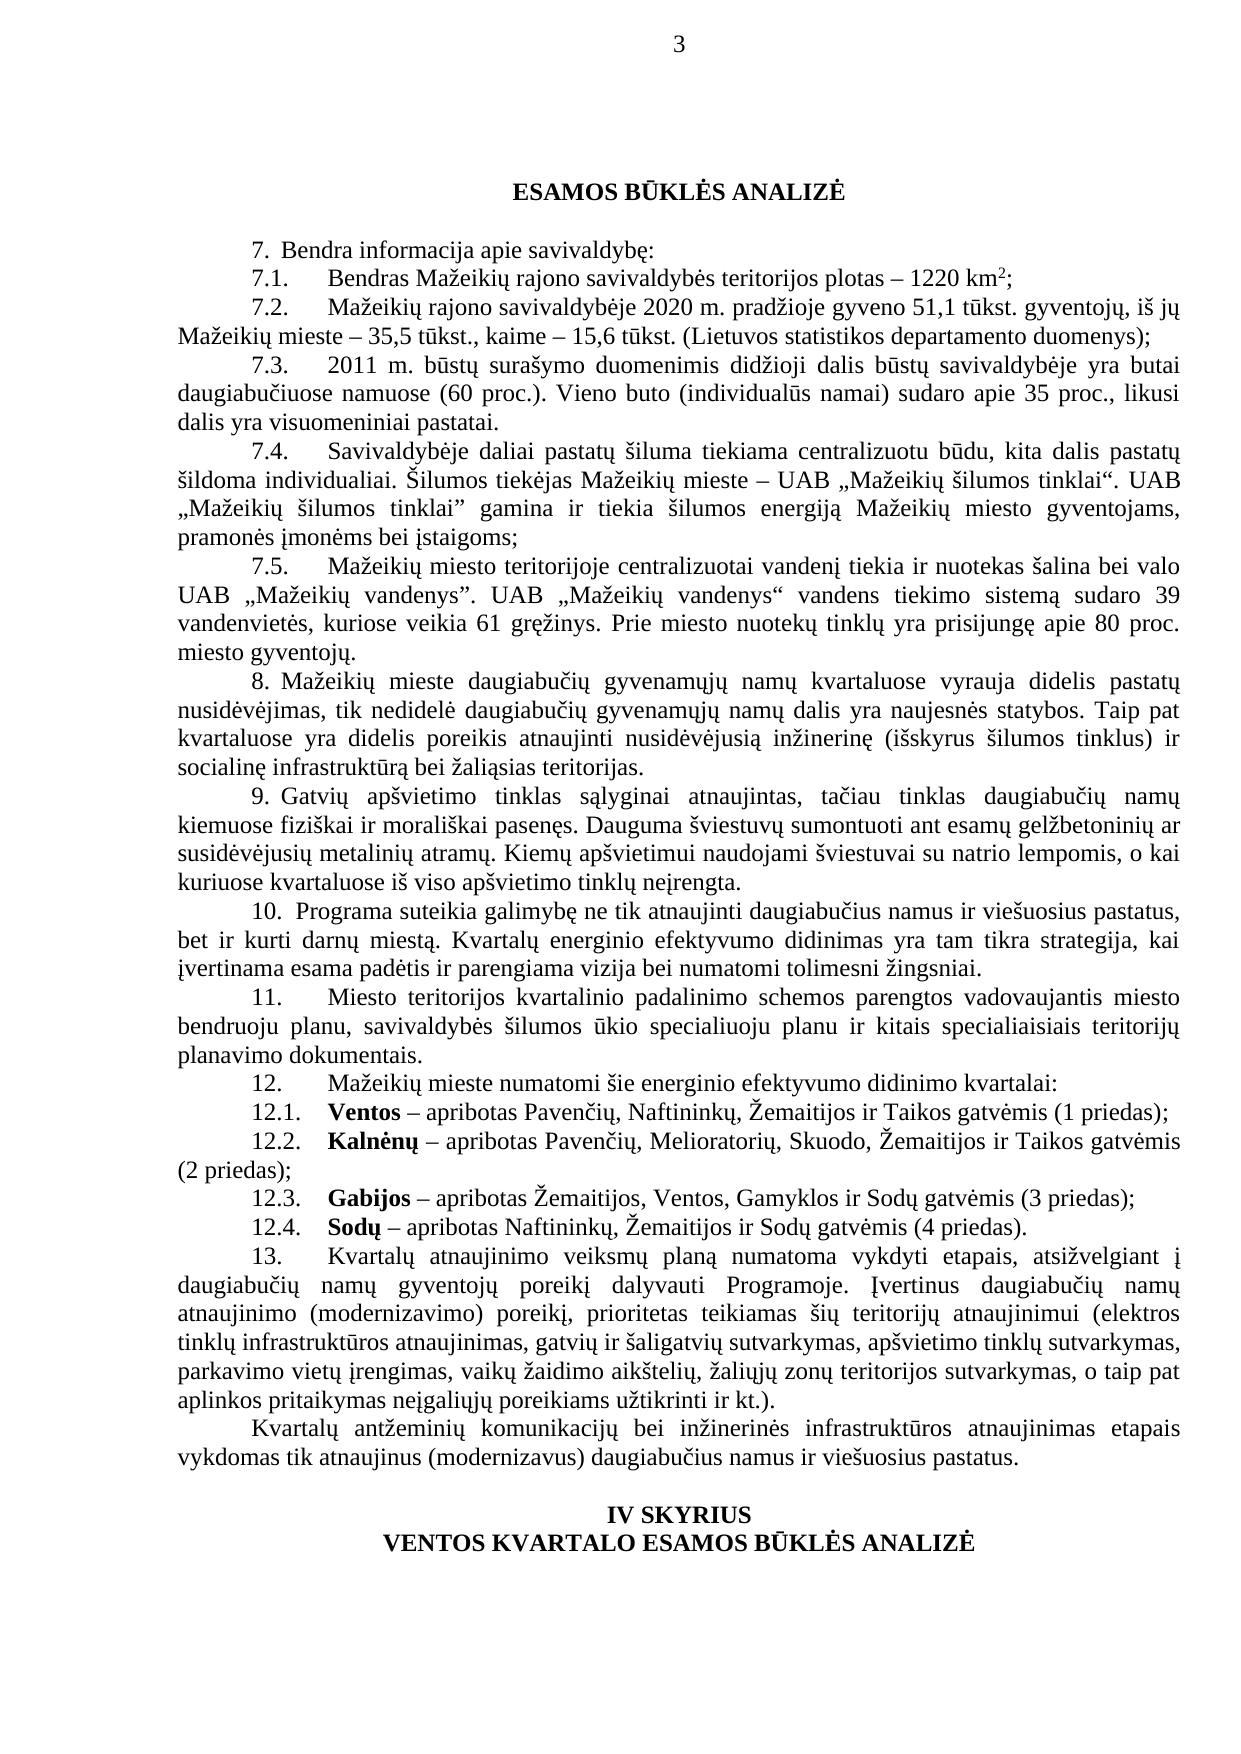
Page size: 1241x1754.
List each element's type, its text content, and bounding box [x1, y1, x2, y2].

text 9. Gatvių apšvietimo tinklas sąlyginai atnaujintas, tačiau tinklas daugiabučių namų kiemuose fiziškai ir morališkai pasenęs. Dauguma šviestuvų sumontuoti ant esamų gelžbetoninių ar susidėvėjusių metalinių atramų. Kiemų apšvietimui naudojami šviestuvai su natrio lempomis, o kai kuriuose kvartaluose iš viso apšvietimo tinklų neįrengta. [177, 781, 1181, 896]
text VENTOS KVARTALO ESAMOS BŪKLĖS ANALIZĖ [177, 1528, 1181, 1557]
text ESAMOS BŪKLĖS ANALIZĖ [177, 177, 1181, 206]
text 7.1. Bendras Mažeikių rajono savivaldybės teritorijos plotas – 1220 km2; [177, 263, 1181, 292]
text 7.2. Mažeikių rajono savivaldybėje 2020 m. pradžioje gyveno 51,1 tūkst. gyventojų, iš jų Mažeikių mieste – 35,5 tūkst., kaime – 15,6 tūkst. (Lietuvos statistikos departamento duomenys); [177, 292, 1181, 350]
text 12. Mažeikių mieste numatomi šie energinio efektyvumo didinimo kvartalai: [177, 1068, 1181, 1097]
text Kvartalų antžeminių komunikacijų bei inžinerinės infrastruktūros atnaujinimas etapais vykdomas tik atnaujinus (modernizavus) daugiabučius namus ir viešuosius pastatus. [177, 1413, 1181, 1471]
text 12.4. Sodų – apribotas Naftininkų, Žemaitijos ir Sodų gatvėmis (4 priedas). [177, 1212, 1181, 1241]
text 12.1. Ventos – apribotas Pavenčių, Naftininkų, Žemaitijos ir Taikos gatvėmis (1 priedas); [177, 1097, 1181, 1126]
text 8. Mažeikių mieste daugiabučių gyvenamųjų namų kvartaluose vyrauja didelis pastatų nusidėvėjimas, tik nedidelė daugiabučių gyvenamųjų namų dalis yra naujesnės statybos. Taip pat kvartaluose yra didelis poreikis atnaujinti nusidėvėjusią inžinerinę (išskyrus šilumos tinklus) ir socialinę infrastruktūrą bei žaliąsias teritorijas. [177, 666, 1181, 781]
text 7.5. Mažeikių miesto teritorijoje centralizuotai vandenį tiekia ir nuotekas šalina bei valo UAB „Mažeikių vandenys”. UAB „Mažeikių vandenys“ vandens tiekimo sistemą sudaro 39 vandenvietės, kuriose veikia 61 gręžinys. Prie miesto nuotekų tinklų yra prisijungę apie 80 proc. miesto gyventojų. [177, 551, 1181, 666]
text 13. Kvartalų atnaujinimo veiksmų planą numatoma vykdyti etapais, atsižvelgiant į daugiabučių namų gyventojų poreikį dalyvauti Programoje. Įvertinus daugiabučių namų atnaujinimo (modernizavimo) poreikį, prioritetas teikiamas šių teritorijų atnaujinimui (elektros tinklų infrastruktūros atnaujinimas, gatvių ir šaligatvių sutvarkymas, apšvietimo tinklų sutvarkymas, parkavimo vietų įrengimas, vaikų žaidimo aikštelių, žaliųjų zonų teritorijos sutvarkymas, o taip pat aplinkos pritaikymas neįgaliųjų poreikiams užtikrinti ir kt.). [177, 1241, 1181, 1413]
text 12.3. Gabijos – apribotas Žemaitijos, Ventos, Gamyklos ir Sodų gatvėmis (3 priedas); [177, 1183, 1181, 1212]
text 7.3. 2011 m. būstų surašymo duomenimis didžioji dalis būstų savivaldybėje yra butai daugiabučiuose namuose (60 proc.). Vieno buto (individualūs namai) sudaro apie 35 proc., likusi dalis yra visuomeniniai pastatai. [177, 350, 1181, 436]
text 11. Miesto teritorijos kvartalinio padalinimo schemos parengtos vadovaujantis miesto bendruoju planu, savivaldybės šilumos ūkio specialiuoju planu ir kitais specialiaisiais teritorijų planavimo dokumentais. [177, 982, 1181, 1068]
text 7. Bendra informacija apie savivaldybę: [177, 235, 1181, 263]
text 10. Programa suteikia galimybę ne tik atnaujinti daugiabučius namus ir viešuosius pastatus, bet ir kurti darnų miestą. Kvartalų energinio efektyvumo didinimas yra tam tikra strategija, kai įvertinama esama padėtis ir parengiama vizija bei numatomi tolimesni žingsniai. [177, 896, 1181, 982]
text 7.4. Savivaldybėje daliai pastatų šiluma tiekiama centralizuotu būdu, kita dalis pastatų šildoma individualiai. Šilumos tiekėjas Mažeikių mieste – UAB „Mažeikių šilumos tinklai“. UAB „Mažeikių šilumos tinklai” gamina ir tiekia šilumos energiją Mažeikių miesto gyventojams, pramonės įmonėms bei įstaigoms; [177, 436, 1181, 551]
text IV SKYRIUS [177, 1500, 1181, 1528]
text 12.2. Kalnėnų – apribotas Pavenčių, Melioratorių, Skuodo, Žemaitijos ir Taikos gatvėmis (2 priedas); [177, 1126, 1181, 1183]
